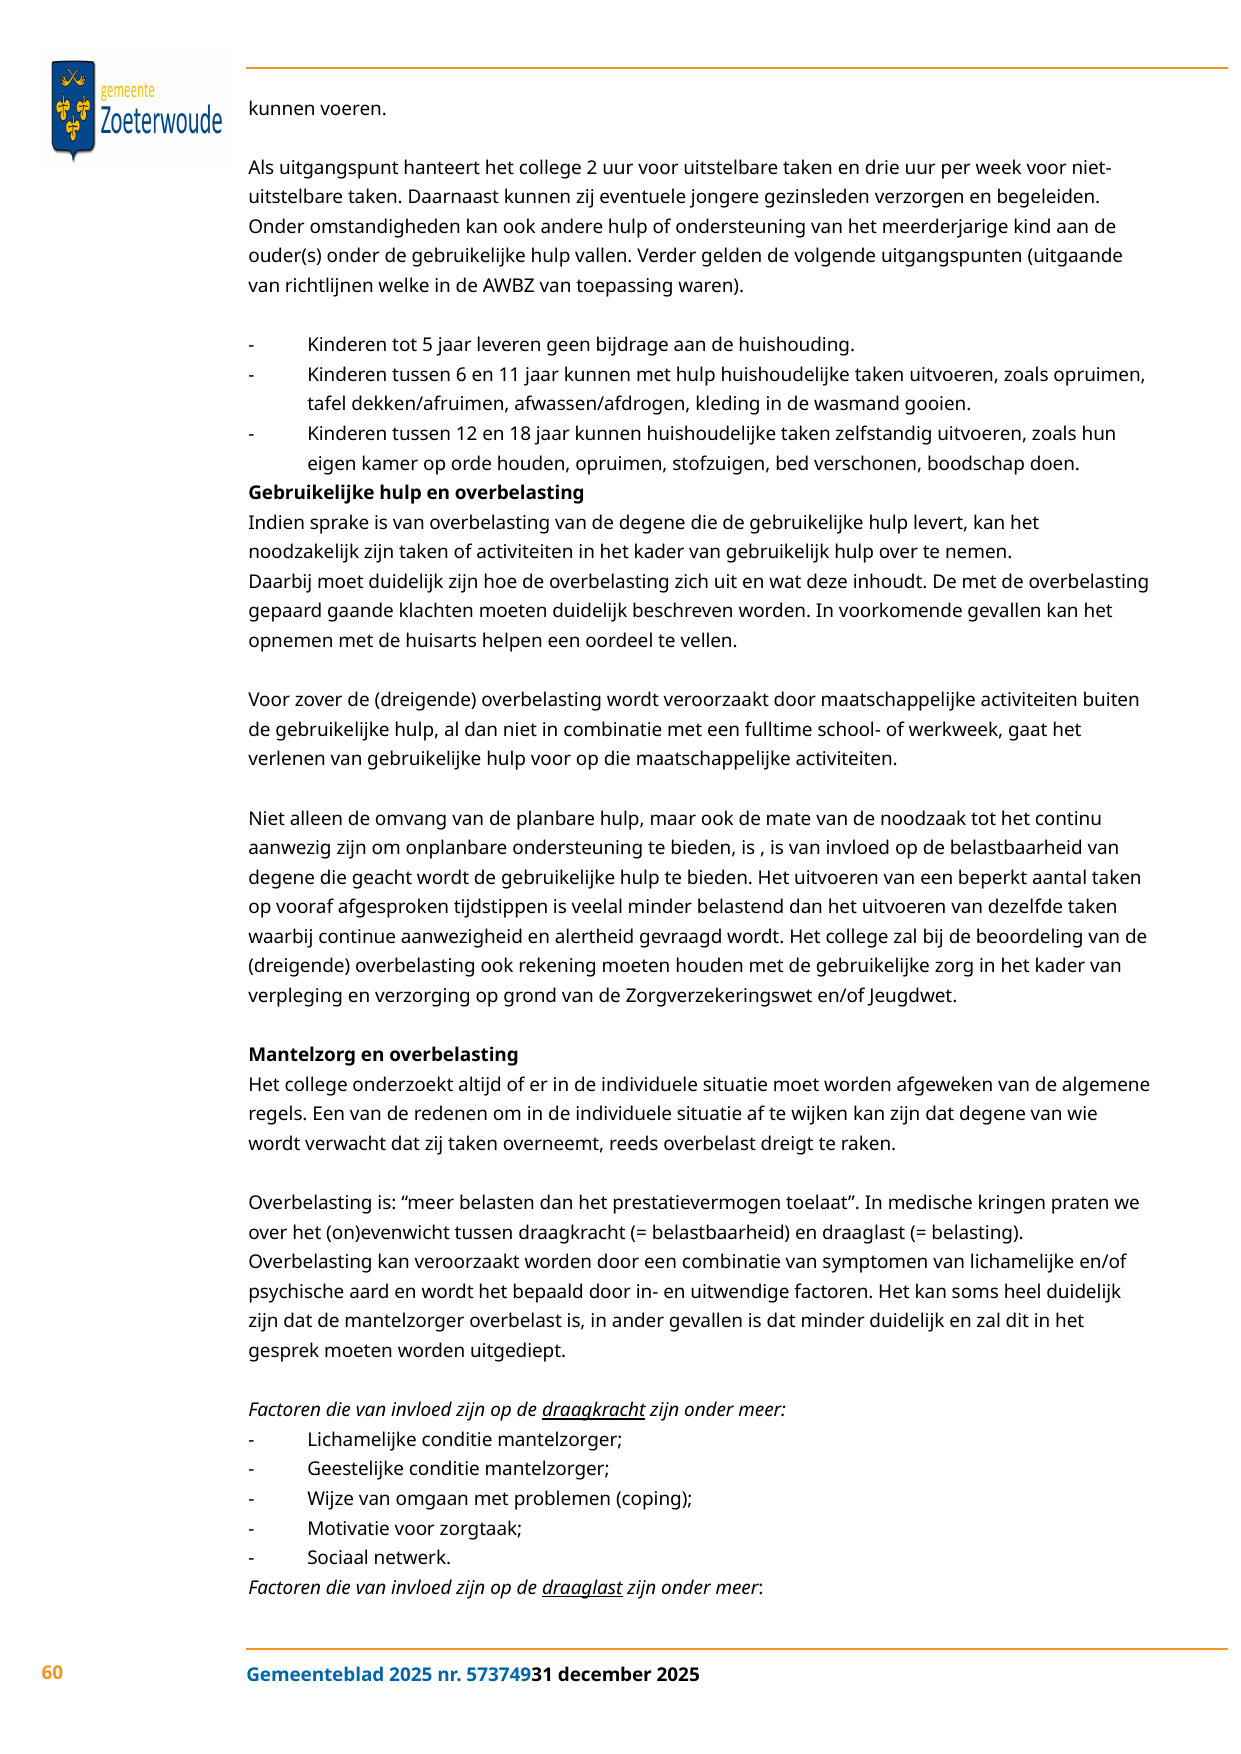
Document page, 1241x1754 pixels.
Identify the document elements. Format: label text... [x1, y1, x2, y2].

text Het college onderzoekt altijd of er in de individuele situatie moet worden afgeweken van de algemene regels. Een van de redenen om in de individuele situatie af te wijken kan zijn dat degene van wie wordt verwacht dat zij taken overneemt, reeds overbelast dreigt te raken. [248, 1071, 1152, 1156]
list Lichamelijke conditie mantelzorger; [248, 1426, 1152, 1452]
list Kinderen tot 5 jaar leveren geen bijdrage aan de huishouding. [248, 331, 1152, 357]
text Overbelasting kan veroorzaakt worden door een combinatie van symptomen van lichamelijke en/of psychische aard en wordt het bepaald door in- en uitwendige factoren. Het kan soms heel duidelijk zijn dat de mantelzorger overbelast is, in ander gevallen is dat minder duidelijk en zal dit in het gesprek moeten worden uitgediept. [248, 1248, 1152, 1363]
text Mantelzorg en overbelasting [248, 1041, 1152, 1067]
text Factoren die van invloed zijn op de draaglast zijn onder meer: [248, 1574, 1152, 1600]
picture [41, 47, 231, 172]
text Overbelasting is: “meer belasten dan het prestatievermogen toelaat”. In medische kringen praten we over het (on)evenwicht tussen draagkracht (= belastbaarheid) en draaglast (= belasting). [248, 1189, 1152, 1245]
text Gebruikelijke hulp en overbelasting [248, 479, 1152, 505]
text Voor zover de (dreigende) overbelasting wordt veroorzaakt door maatschappelijke activiteiten buiten de gebruikelijke hulp, al dan niet in combinatie met een fulltime school- of werkweek, gaat het verlenen van gebruikelijke hulp voor op die maatschappelijke activiteiten. [248, 686, 1152, 771]
list Sociaal netwerk. [248, 1544, 1152, 1570]
text Als uitgangspunt hanteert het college 2 uur voor uitstelbare taken en drie uur per week voor niet-uitstelbare taken. Daarnaast kunnen zij eventuele jongere gezinsleden verzorgen en begeleiden. Onder omstandigheden kan ook andere hulp of ondersteuning van het meerderjarige kind aan de ouder(s) onder de gebruikelijke hulp vallen. Verder gelden de volgende uitgangspunten (uitgaande van richtlijnen welke in de AWBZ van toepassing waren). [248, 154, 1152, 298]
list Kinderen tussen 12 en 18 jaar kunnen huishoudelijke taken zelfstandig uitvoeren, zoals hun eigen kamer op orde houden, opruimen, stofzuigen, bed verschonen, boodschap doen. [248, 420, 1152, 476]
list Kinderen tussen 6 en 11 jaar kunnen met hulp huishoudelijke taken uitvoeren, zoals opruimen, tafel dekken/afruimen, afwassen/afdrogen, kleding in de wasmand gooien. [248, 361, 1152, 416]
text kunnen voeren. [248, 95, 1152, 121]
text Niet alleen de omvang van de planbare hulp, maar ook de mate van de noodzaak tot het continu aanwezig zijn om onplanbare ondersteuning te bieden, is , is van invloed op de belastbaarheid van degene die geacht wordt de gebruikelijke hulp te bieden. Het uitvoeren van een beperkt aantal taken op vooraf afgesproken tijdstippen is veelal minder belastend dan het uitvoeren van dezelfde taken waarbij continue aanwezigheid en alertheid gevraagd wordt. Het college zal bij de beoordeling van de (dreigende) overbelasting ook rekening moeten houden met de gebruikelijke zorg in het kader van verpleging en verzorging op grond van de Zorgverzekeringswet en/of Jeugdwet. [248, 805, 1152, 1008]
text Daarbij moet duidelijk zijn hoe de overbelasting zich uit en wat deze inhoudt. De met de overbelasting gepaard gaande klachten moeten duidelijk beschreven worden. In voorkomende gevallen kan het opnemen met de huisarts helpen een oordeel te vellen. [248, 568, 1152, 653]
text Indien sprake is van overbelasting van de degene die de gebruikelijke hulp levert, kan het noodzakelijk zijn taken of activiteiten in het kader van gebruikelijk hulp over te nemen. [248, 509, 1152, 564]
list Geestelijke conditie mantelzorger; [248, 1456, 1152, 1481]
list Motivatie voor zorgtaak; [248, 1515, 1152, 1541]
text Factoren die van invloed zijn op de draagkracht zijn onder meer: [248, 1396, 1152, 1422]
list Wijze van omgaan met problemen (coping); [248, 1485, 1152, 1511]
